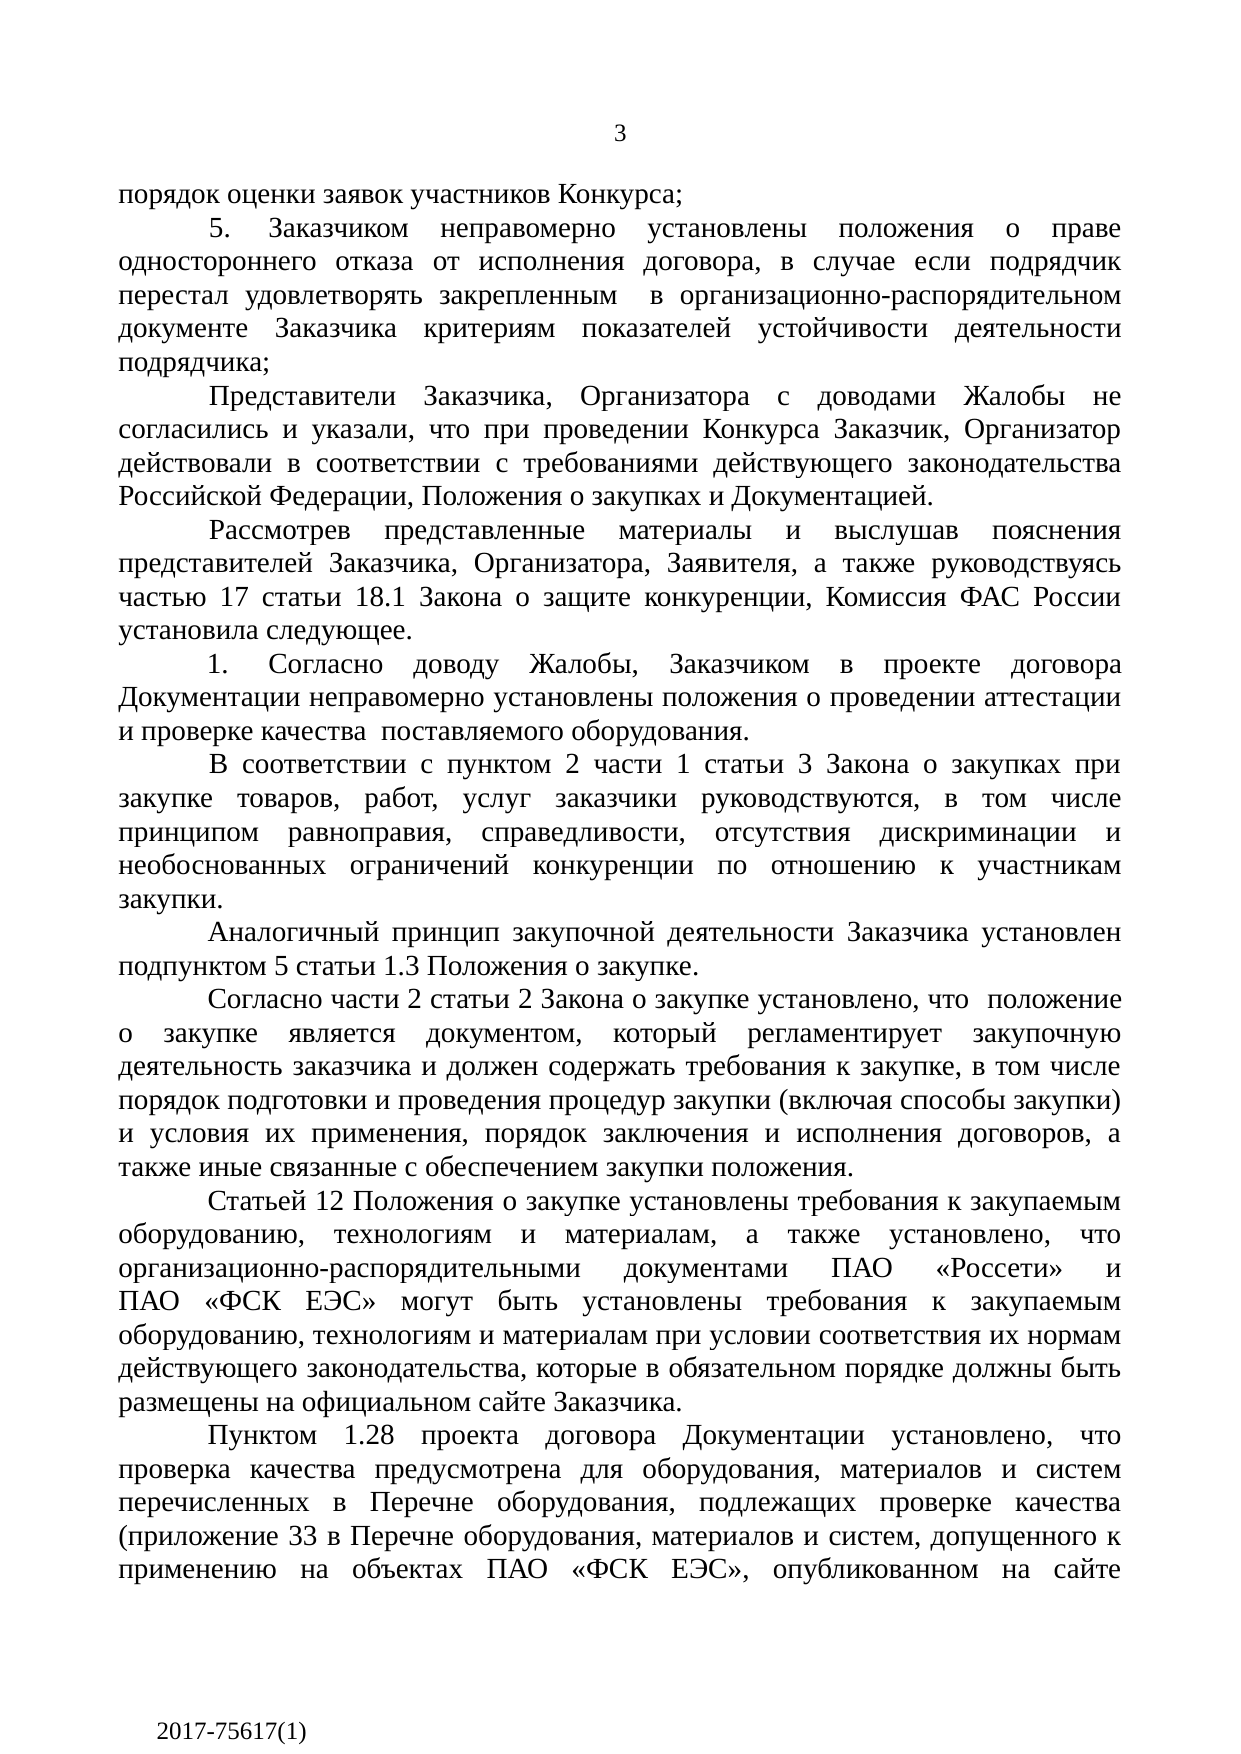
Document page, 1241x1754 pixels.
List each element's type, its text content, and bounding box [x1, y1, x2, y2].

text Статьей 12 Положения о закупке установлены требования к закупаемым оборудованию, технологиям и материалам, а также установлено, что организационно-распорядительными документами ПАО «Россети» и ПАО «ФСК ЕЭС» могут быть установлены требования к закупаемым оборудованию, технологиям и материалам при условии соответствия их нормам действующего законодательства, которые в обязательном порядке должны быть размещены на официальном сайте Заказчика. [118, 1183, 1122, 1417]
list порядок оценки заявок участников Конкурса; [118, 176, 1122, 210]
list Согласно доводу Жалобы, Заказчиком в проекте договора Документации неправомерно установлены положения о проведении аттестации и проверке качества поставляемого оборудования. [118, 646, 1122, 747]
text Представители Заказчика, Организатора с доводами Жалобы не согласились и указали, что при проведении Конкурса Заказчик, Организатор действовали в соответствии с требованиями действующего законодательства Российской Федерации, Положения о закупках и Документацией. [118, 378, 1122, 512]
text В соответствии с пунктом 2 части 1 статьи 3 Закона о закупках при закупке товаров, работ, услуг заказчики руководствуются, в том числе принципом равноправия, справедливости, отсутствия дискриминации и необоснованных ограничений конкуренции по отношению к участникам закупки. [118, 747, 1122, 914]
text Пунктом 1.28 проекта договора Документации установлено, что проверка качества предусмотрена для оборудования, материалов и систем перечисленных в Перечне оборудования, подлежащих проверке качества (приложение 33 в Перечне оборудования, материалов и систем, допущенного к применению на объектах ПАО «ФСК ЕЭС», опубликованном на сайте [118, 1417, 1122, 1585]
list Заказчиком неправомерно установлены положения о праве одностороннего отказа от исполнения договора, в случае если подрядчик перестал удовлетворять закрепленным в организационно-распорядительном документе Заказчика критериям показателей устойчивости деятельности подрядчика; [118, 210, 1122, 378]
text Рассмотрев представленные материалы и выслушав пояснения представителей Заказчика, Организатора, Заявителя, а также руководствуясь частью 17 статьи 18.1 Закона о защите конкуренции, Комиссия ФАС России установила следующее. [118, 512, 1122, 646]
text Аналогичный принцип закупочной деятельности Заказчика установлен подпунктом 5 статьи 1.3 Положения о закупке. [118, 914, 1122, 981]
text Согласно части 2 статьи 2 Закона о закупке установлено, что положение о закупке является документом, который регламентирует закупочную деятельность заказчика и должен содержать требования к закупке, в том числе порядок подготовки и проведения процедур закупки (включая способы закупки) и условия их применения, порядок заключения и исполнения договоров, а также иные связанные с обеспечением закупки положения. [118, 981, 1122, 1183]
